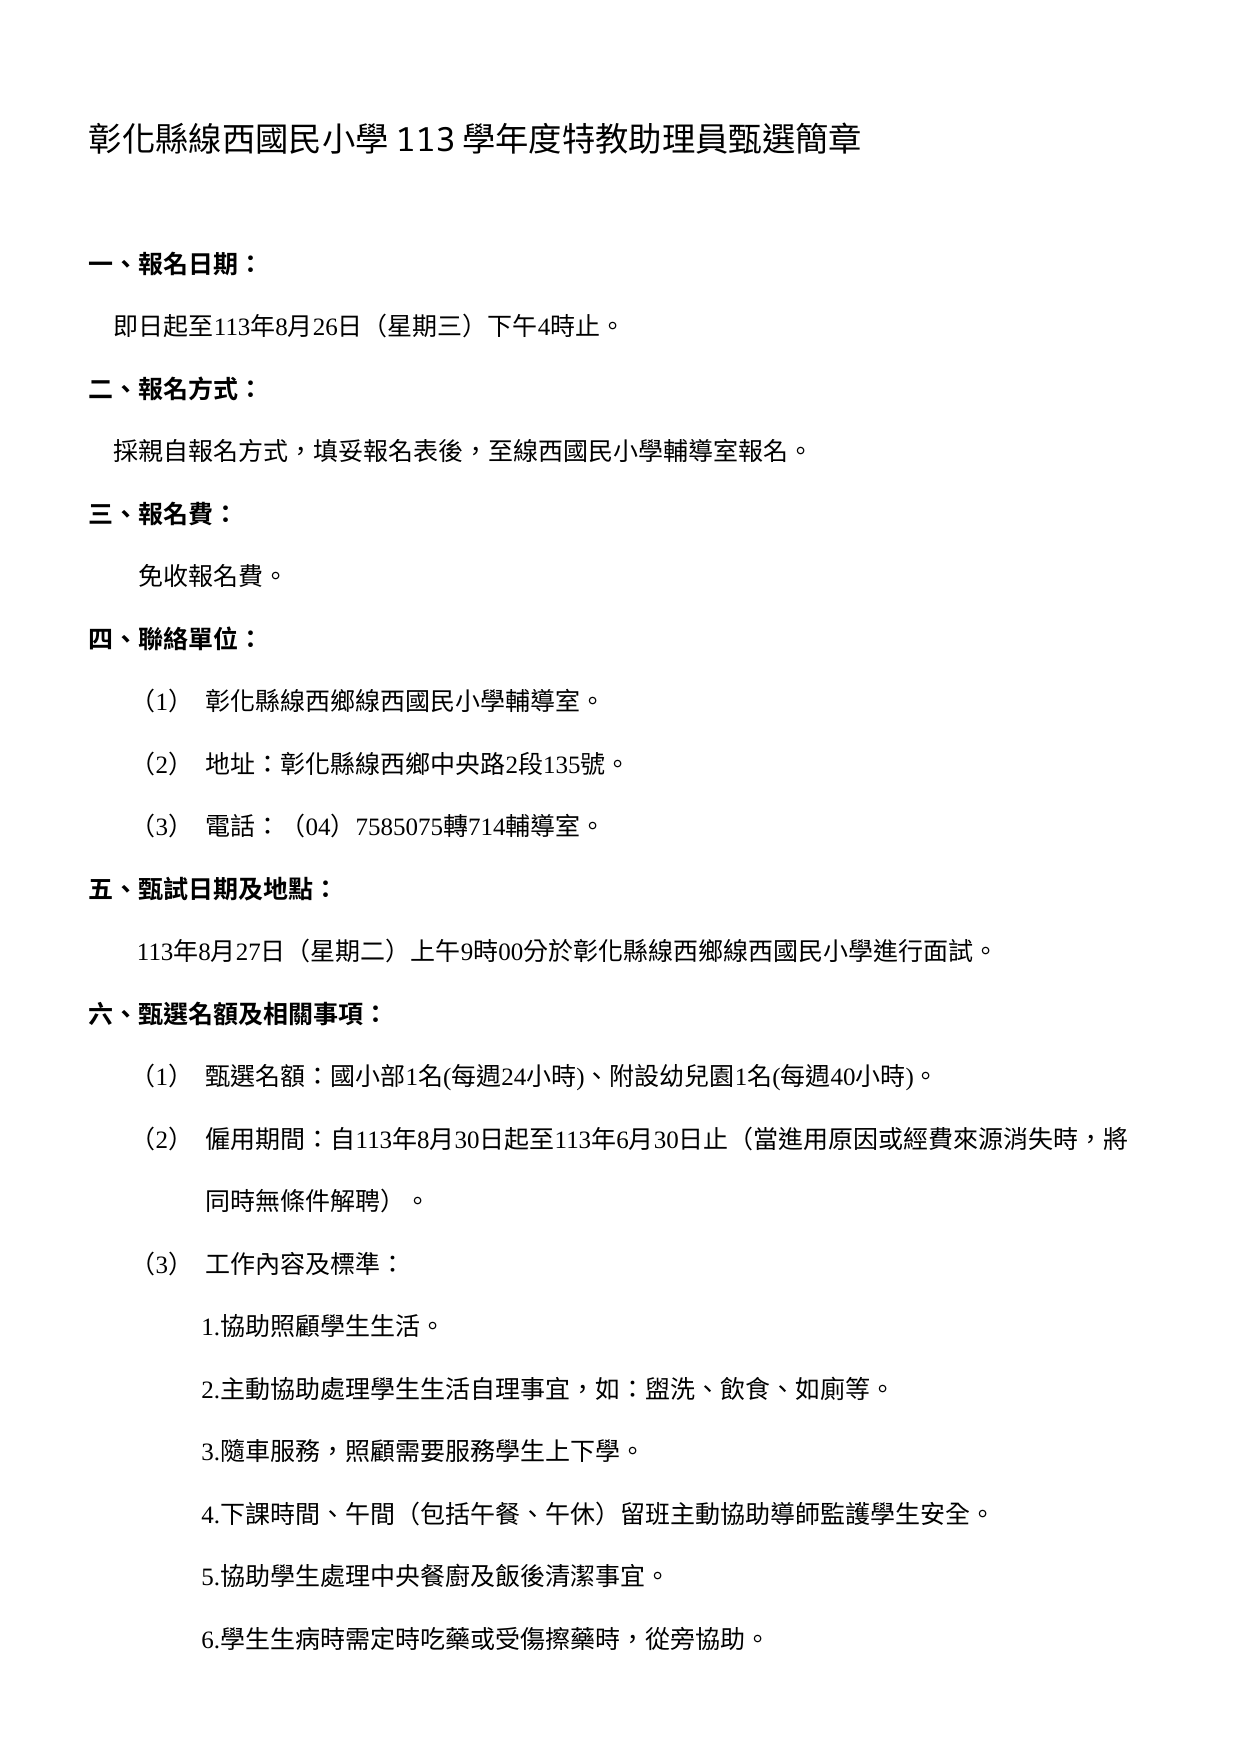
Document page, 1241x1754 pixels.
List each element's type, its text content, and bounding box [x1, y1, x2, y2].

text 6.學生生病時需定時吃藥或受傷擦藥時，從旁協助。 [89, 1596, 1152, 1658]
text 即日起至113年8月26日（星期三）下午4時止。 [89, 283, 1152, 346]
text 五、甄試日期及地點： [89, 846, 1152, 908]
text 免收報名費。 [139, 533, 1152, 596]
text 採親自報名方式，填妥報名表後，至線西國民小學輔導室報名。 [89, 408, 1152, 471]
text 5.協助學生處理中央餐廚及飯後清潔事宜。 [89, 1533, 1152, 1596]
text 六、甄選名額及相關事項： [89, 971, 1152, 1033]
text 4.下課時間、午間（包括午餐、午休）留班主動協助導師監護學生安全。 [89, 1471, 1152, 1533]
list 彰化縣線西鄉線西國民小學輔導室。 [130, 658, 1152, 721]
text 3.隨車服務，照顧需要服務學生上下學。 [201, 1408, 1152, 1471]
text 2.主動協助處理學生生活自理事宜，如：盥洗、飲食、如廁等。 [89, 1346, 1152, 1408]
list 甄選名額：國小部1名(每週24小時)、附設幼兒園1名(每週40小時)。 [130, 1033, 1152, 1096]
text 三、報名費： [89, 471, 1152, 533]
list 電話：（04）7585075轉714輔導室。 [130, 783, 1152, 846]
text 四、聯絡單位： [89, 596, 1152, 658]
text 彰化縣線西國民小學113學年度特教助理員甄選簡章 [89, 96, 1152, 221]
text 二、報名方式： [89, 346, 1152, 408]
text 113年8月27日（星期二）上午9時00分於彰化縣線西鄉線西國民小學進行面試。 [130, 908, 1152, 971]
list 工作內容及標準： [130, 1221, 1152, 1283]
list 地址：彰化縣線西鄉中央路2段135號。 [130, 721, 1152, 783]
text 1.協助照顧學生生活。 [89, 1283, 1152, 1346]
list 僱用期間：自113年8月30日起至113年6月30日止（當進用原因或經費來源消失時，將同時無條件解聘）。 [130, 1096, 1152, 1221]
text 一、報名日期： [89, 221, 1152, 283]
